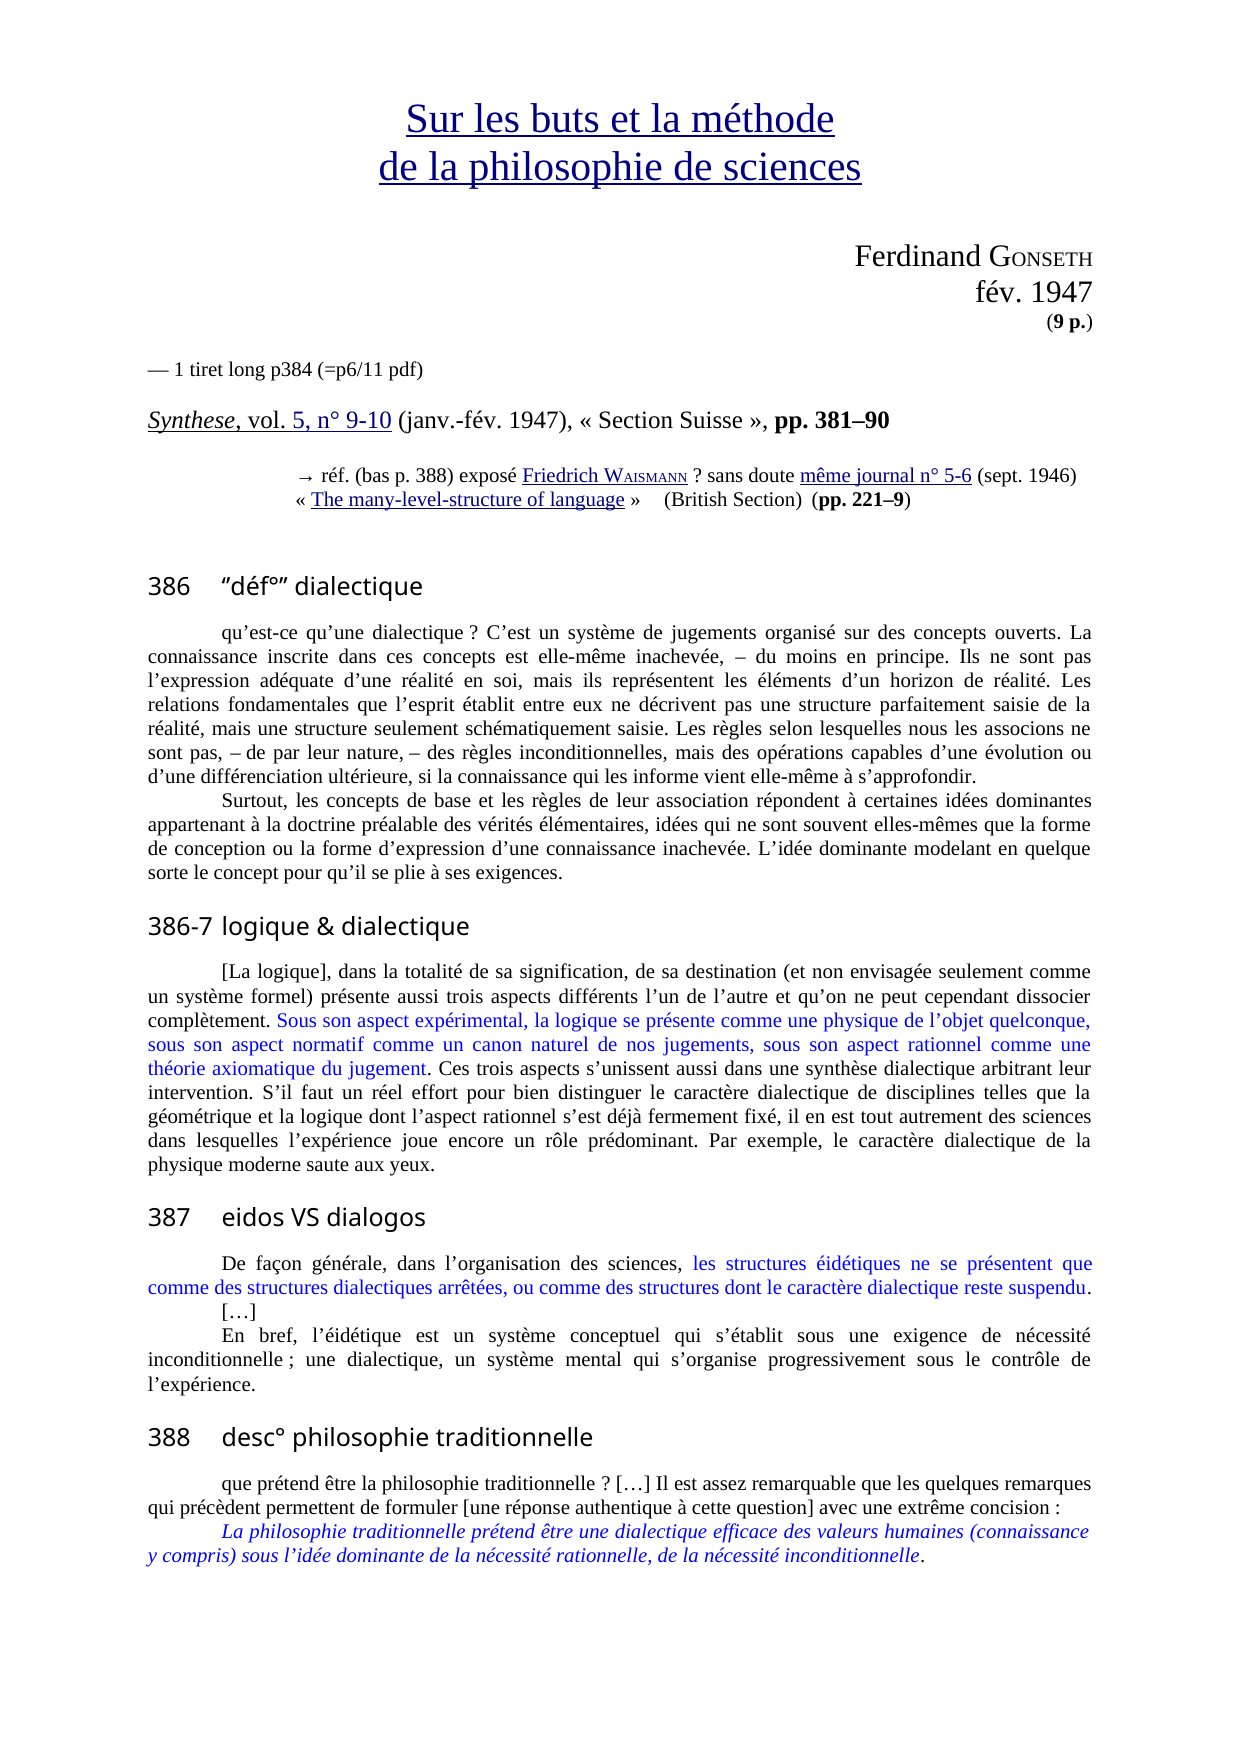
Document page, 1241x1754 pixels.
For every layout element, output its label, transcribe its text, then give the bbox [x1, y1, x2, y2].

text Ferdinand Gonseth [148, 237, 1093, 273]
text qu’est-ce qu’une dialectique ? C’est un système de jugements organisé sur des concepts ouverts. La connaissance inscrite dans ces concepts est elle-même inachevée, ‒ du moins en principe. Ils ne sont pas l’expression adéquate d’une réalité en soi, mais ils représentent les éléments d’un horizon de réalité. Les relations fondamentales que l’esprit établit entre eux ne décrivent pas une structure parfaitement saisie de la réalité, mais une structure seulement schématiquement saisie. Les règles selon lesquelles nous les associons ne sont pas, ‒ de par leur nature, ‒ des règles inconditionnelles, mais des opérations capables d’une évolution ou d’une différenciation ultérieure, si la connaissance qui les informe vient elle-même à s’approfondir. [148, 620, 1093, 788]
text 386 ‘’déf°’’ dialectique [148, 569, 1093, 603]
text → réf. (bas p. 388) exposé Friedrich Waismann ? sans doute même journal n° 5-6 (sept. 1946) [148, 463, 1093, 487]
text « The many-level-structure of language » (British Section) (pp. 221–9) [148, 487, 1093, 511]
text Sur les buts et la méthode [148, 94, 1093, 142]
text Synthese, vol. 5, n° 9-10 (janv.-fév. 1947), « Section Suisse », pp. 381‒90 [148, 406, 1093, 434]
text — 1 tiret long p384 (=p6/11 pdf) [148, 357, 1093, 381]
text [La logique], dans la totalité de sa signification, de sa destination (et non envisagée seulement comme un système formel) présente aussi trois aspects différents l’un de l’autre et qu’on ne peut cependant dissocier complètement. Sous son aspect expérimental, la logique se présente comme une physique de l’objet quelconque, sous son aspect normatif comme un canon naturel de nos jugements, sous son aspect rationnel comme une théorie axiomatique du jugement. Ces trois aspects s’unissent aussi dans une synthèse dialectique arbitrant leur intervention. S’il faut un réel effort pour bien distinguer le caractère dialectique de disciplines telles que la géométrique et la logique dont l’aspect rationnel s’est déjà fermement fixé, il en est tout autrement des sciences dans lesquelles l’expérience joue encore un rôle prédominant. Par exemple, le caractère dialectique de la physique moderne saute aux yeux. [148, 959, 1093, 1176]
text 388 desc° philosophie traditionnelle [148, 1419, 1093, 1454]
text […] [148, 1299, 1093, 1323]
text (9 p.) [148, 309, 1093, 333]
text 387 eidos VS dialogos [148, 1200, 1093, 1234]
text De façon générale, dans l’organisation des sciences, les structures éidétiques ne se présentent que comme des structures dialectiques arrêtées, ou comme des structures dont le caractère dialectique reste suspendu. [148, 1251, 1093, 1299]
text de la philosophie de sciences [148, 142, 1093, 189]
text 386-7 logique & dialectique [148, 908, 1093, 942]
text En bref, l’éidétique est un système conceptuel qui s’établit sous une exigence de nécessité inconditionnelle ; une dialectique, un système mental qui s’organise progressivement sous le contrôle de l’expérience. [148, 1323, 1093, 1396]
text fév. 1947 [148, 273, 1093, 309]
text Surtout, les concepts de base et les règles de leur association répondent à certaines idées dominantes appartenant à la doctrine préalable des vérités élémentaires, idées qui ne sont souvent elles-mêmes que la forme de conception ou la forme d’expression d’une connaissance inachevée. L’idée dominante modelant en quelque sorte le concept pour qu’il se plie à ses exigences. [148, 788, 1093, 884]
text que prétend être la philosophie traditionnelle ? […] Il est assez remarquable que les quelques remarques qui précèdent permettent de formuler [une réponse authentique à cette question] avec une extrême concision : [148, 1471, 1093, 1519]
text La philosophie traditionnelle prétend être une dialectique efficace des valeurs humaines (connaissance y compris) sous l’idée dominante de la nécessité rationnelle, de la nécessité inconditionnelle. [148, 1519, 1093, 1567]
